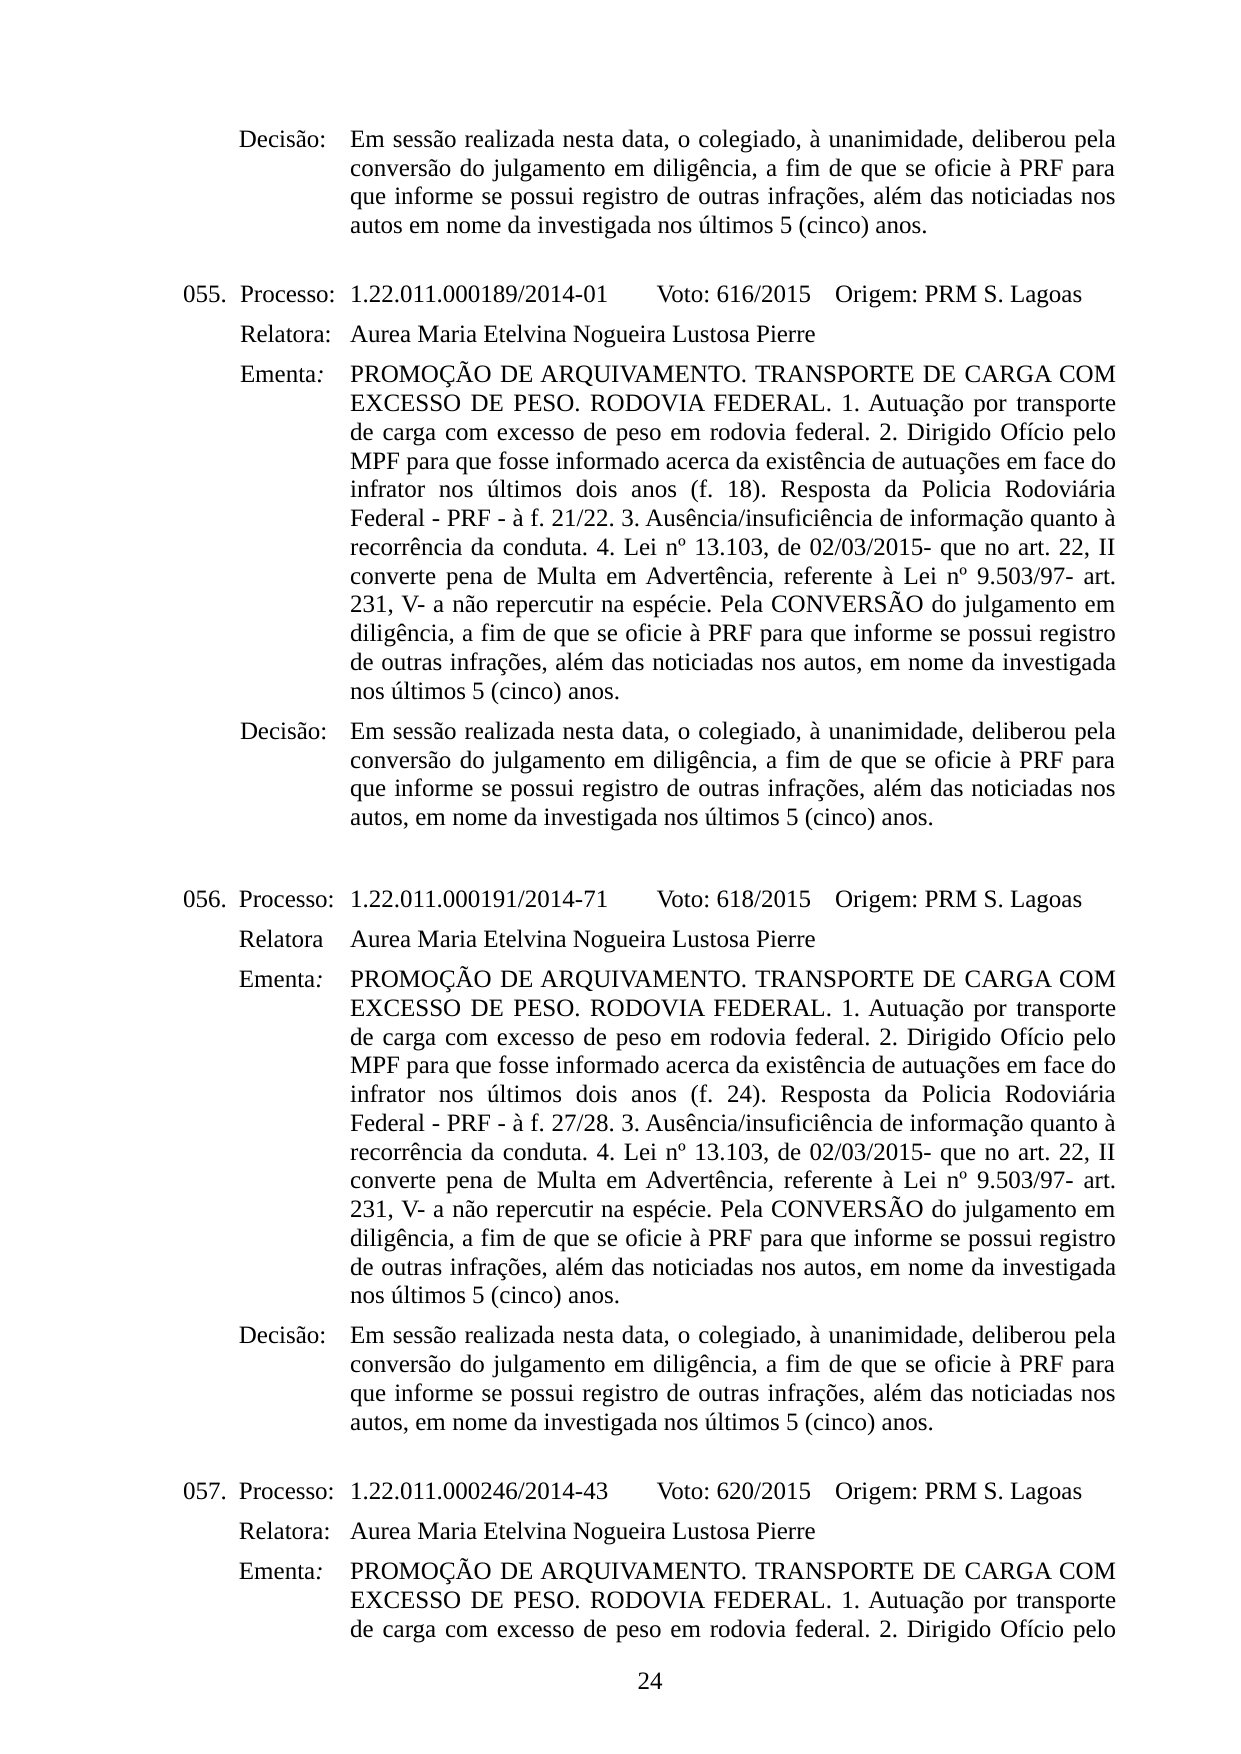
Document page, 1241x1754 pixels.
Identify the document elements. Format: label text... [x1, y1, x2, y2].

table_header 1.22.011.000191/2014-71 [344, 878, 651, 918]
table_header 1.22.011.000246/2014-43 [344, 1470, 651, 1510]
table_cell [177, 1550, 233, 1648]
table_cell PROMOÇÃO DE ARQUIVAMENTO. TRANSPORTE DE CARGA COM EXCESSO DE PESO. RODOVIA FEDERAL. 1. Autuação por transporte de carga com excesso de peso em rodovia federal. 2. Dirigido Ofício pelo MPF para que fosse informado acerca da existência de autuações em face do infrator nos últimos dois anos (f. 18). Resposta da Policia Rodoviária Federal - PRF - à f. 21/22. 3. Ausência/insuficiência de informação quanto à recorrência da conduta. 4. Lei nº 13.103, de 02/03/2015- que no art. 22, II converte pena de Multa em Advertência, referente à Lei nº 9.503/97- art. 231, V- a não repercutir na espécie. Pela CONVERSÃO do julgamento em diligência, a fim de que se oficie à PRF para que informe se possui registro de outras infrações, além das noticiadas nos autos, em nome da investigada nos últimos 5 (cinco) anos. [344, 354, 1122, 710]
table_cell Ementa: [233, 1550, 344, 1648]
table_cell Aurea Maria Etelvina Nogueira Lustosa Pierre [344, 918, 1122, 958]
table_header Origem: PRM S. Lagoas [829, 878, 1122, 918]
table_header Processo: [233, 878, 344, 918]
table_cell Relatora [233, 918, 344, 958]
table_cell Relatora: [233, 1510, 344, 1550]
table_cell [177, 918, 233, 958]
table_cell PROMOÇÃO DE ARQUIVAMENTO. TRANSPORTE DE CARGA COM EXCESSO DE PESO. RODOVIA FEDERAL. 1. Autuação por transporte de carga com excesso de peso em rodovia federal. 2. Dirigido Ofício pelo [344, 1550, 1122, 1648]
table_header Voto: 620/2015 [651, 1470, 829, 1510]
table_cell Ementa: [234, 354, 344, 710]
table_cell [177, 958, 233, 1315]
table_cell [177, 710, 234, 837]
table_header Processo: [234, 273, 344, 313]
table_cell Ementa: [233, 958, 344, 1315]
table_cell [177, 1510, 233, 1550]
table_header 055. [177, 273, 234, 313]
table_cell [177, 314, 234, 354]
table_header 056. [177, 878, 233, 918]
table_cell PROMOÇÃO DE ARQUIVAMENTO. TRANSPORTE DE CARGA COM EXCESSO DE PESO. RODOVIA FEDERAL. 1. Autuação por transporte de carga com excesso de peso em rodovia federal. 2. Dirigido Ofício pelo MPF para que fosse informado acerca da existência de autuações em face do infrator nos últimos dois anos (f. 24). Resposta da Policia Rodoviária Federal - PRF - à f. 27/28. 3. Ausência/insuficiência de informação quanto à recorrência da conduta. 4. Lei nº 13.103, de 02/03/2015- que no art. 22, II converte pena de Multa em Advertência, referente à Lei nº 9.503/97- art. 231, V- a não repercutir na espécie. Pela CONVERSÃO do julgamento em diligência, a fim de que se oficie à PRF para que informe se possui registro de outras infrações, além das noticiadas nos autos, em nome da investigada nos últimos 5 (cinco) anos. [344, 958, 1122, 1315]
table_header Voto: 618/2015 [651, 878, 829, 918]
table_header Voto: 616/2015 [651, 273, 829, 313]
table_header Origem: PRM S. Lagoas [829, 273, 1122, 313]
table_cell Em sessão realizada nesta data, o colegiado, à unanimidade, deliberou pela conversão do julgamento em diligência, a fim de que se oficie à PRF para que informe se possui registro de outras infrações, além das noticiadas nos autos em nome da investigada nos últimos 5 (cinco) anos. [344, 118, 1122, 244]
table_cell Relatora: [234, 314, 344, 354]
table_header 1.22.011.000189/2014-01 [344, 273, 651, 313]
table_cell [177, 1315, 233, 1441]
table_header 057. [177, 1470, 233, 1510]
table_header Processo: [233, 1470, 344, 1510]
table_cell [177, 118, 233, 244]
table_cell Decisão: [233, 118, 344, 244]
table_cell Decisão: [233, 1315, 344, 1441]
table_cell [177, 354, 234, 710]
table_cell Em sessão realizada nesta data, o colegiado, à unanimidade, deliberou pela conversão do julgamento em diligência, a fim de que se oficie à PRF para que informe se possui registro de outras infrações, além das noticiadas nos autos, em nome da investigada nos últimos 5 (cinco) anos. [344, 1315, 1122, 1441]
table_cell Em sessão realizada nesta data, o colegiado, à unanimidade, deliberou pela conversão do julgamento em diligência, a fim de que se oficie à PRF para que informe se possui registro de outras infrações, além das noticiadas nos autos, em nome da investigada nos últimos 5 (cinco) anos. [344, 710, 1122, 837]
table_cell Aurea Maria Etelvina Nogueira Lustosa Pierre [344, 1510, 1122, 1550]
table_cell Aurea Maria Etelvina Nogueira Lustosa Pierre [344, 314, 1122, 354]
table_header Origem: PRM S. Lagoas [829, 1470, 1122, 1510]
table_cell Decisão: [234, 710, 344, 837]
